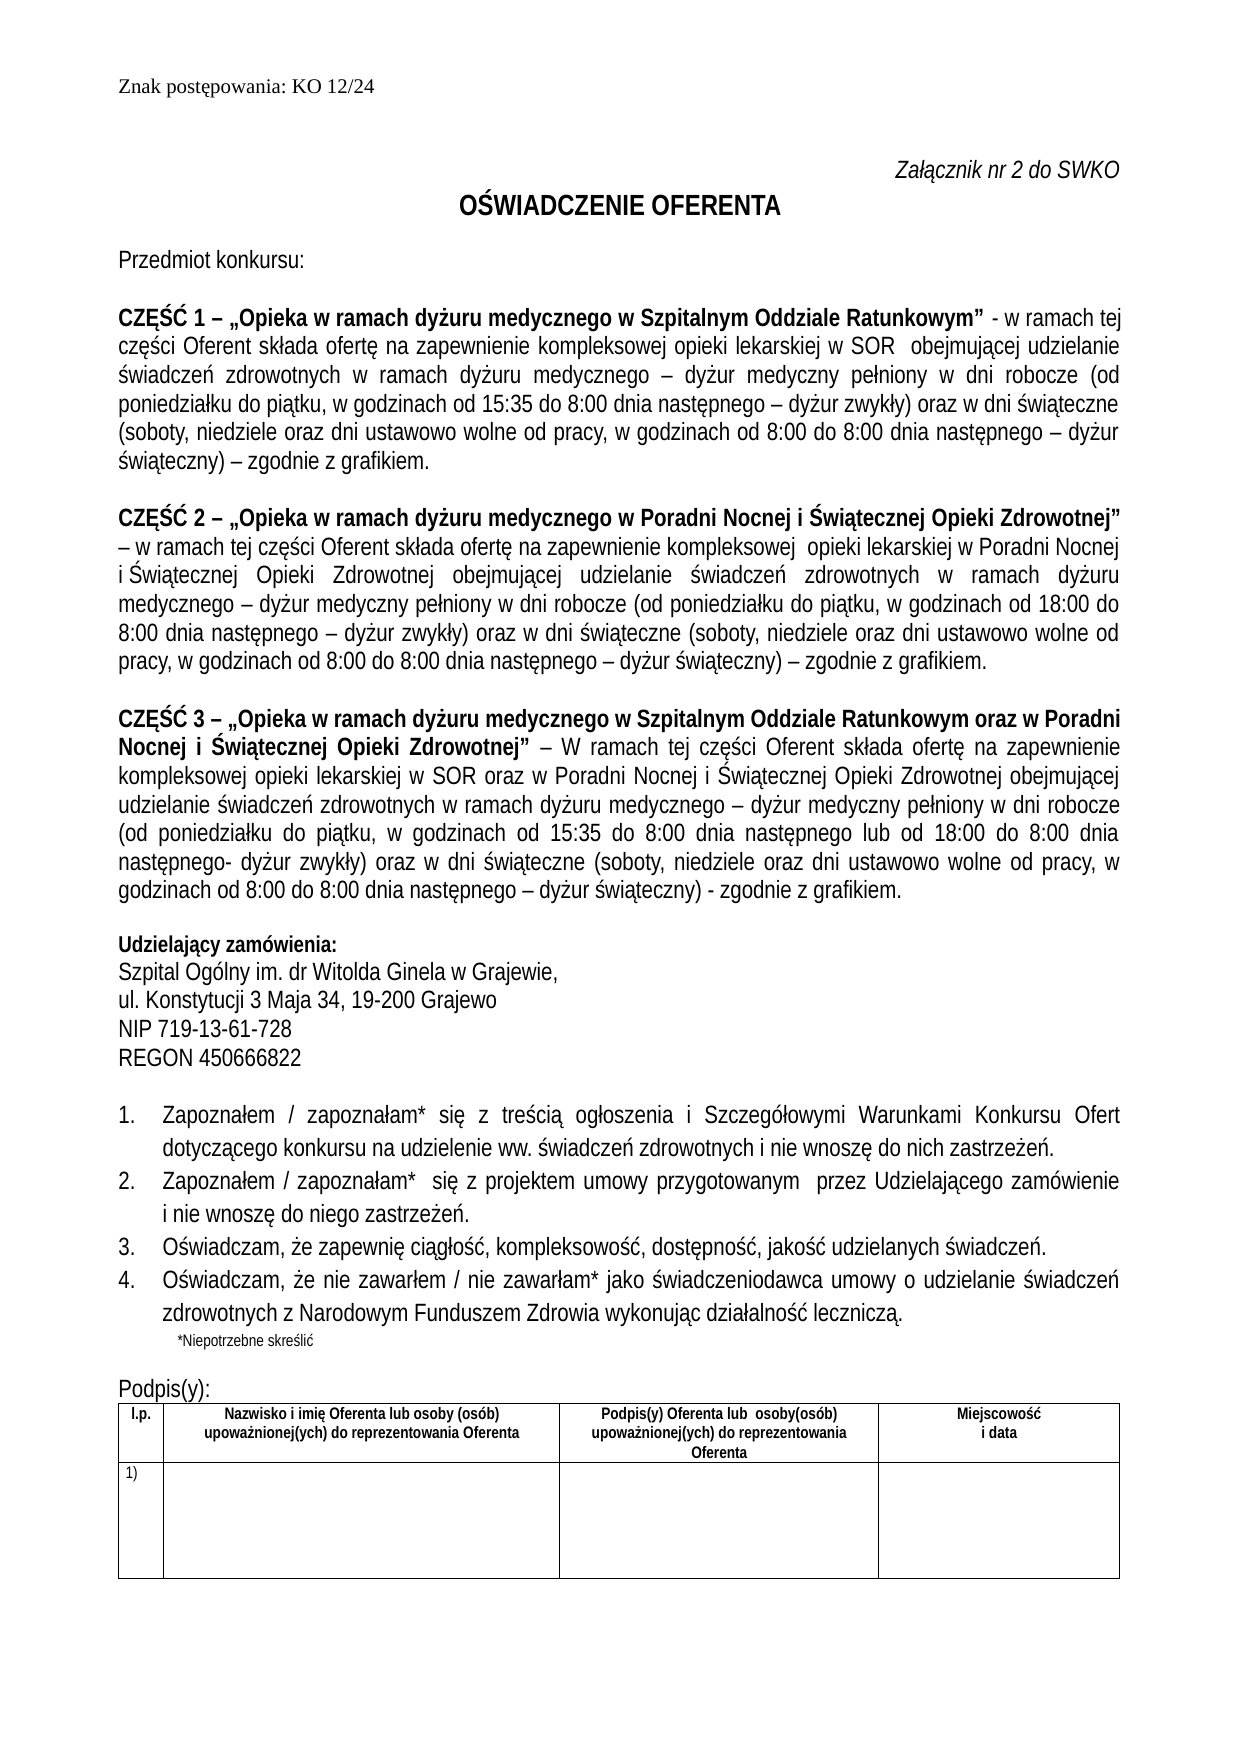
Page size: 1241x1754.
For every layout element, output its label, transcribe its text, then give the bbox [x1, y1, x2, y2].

list Zapoznałem / zapoznałam* się z projektem umowy przygotowanym przez Udzielającego zamówienie i nie wnoszę do niego zastrzeżeń. [118, 1166, 1122, 1227]
text CZĘŚĆ 3 – „Opieka w ramach dyżuru medycznego w Szpitalnym Oddziale Ratunkowym oraz w Poradni Nocnej i Świątecznej Opieki Zdrowotnej” – W ramach tej części Oferent składa ofertę na zapewnienie kompleksowej opieki lekarskiej w SOR oraz w Poradni Nocnej i Świątecznej Opieki Zdrowotnej obejmującej udzielanie świadczeń zdrowotnych w ramach dyżuru medycznego – dyżur medyczny pełniony w dni robocze (od poniedziałku do piątku, w godzinach od 15:35 do 8:00 dnia następnego lub od 18:00 do 8:00 dnia następnego- dyżur zwykły) oraz w dni świąteczne (soboty, niedziele oraz dni ustawowo wolne od pracy, w godzinach od 8:00 do 8:00 dnia następnego – dyżur świąteczny) - zgodnie z grafikiem. [118, 704, 1122, 904]
list Zapoznałem / zapoznałam* się z treścią ogłoszenia i Szczegółowymi Warunkami Konkursu Ofert dotyczącego konkursu na udzielenie ww. świadczeń zdrowotnych i nie wnoszę do nich zastrzeżeń. [118, 1100, 1122, 1162]
table_header Podpis(y) Oferenta lub osoby(osób) upoważnionej(ych) do reprezentowania Oferenta [560, 1404, 878, 1462]
table_header Nazwisko i imię Oferenta lub osoby (osób) upoważnionej(ych) do reprezentowania Oferenta [164, 1404, 559, 1462]
text NIP 719-13-61-728 [118, 1014, 1122, 1043]
text Załącznik nr 2 do SWKO [118, 155, 1122, 183]
text OŚWIADCZENIE OFERENTA [118, 188, 1122, 221]
text CZĘŚĆ 1 – „Opieka w ramach dyżuru medycznego w Szpitalnym Oddziale Ratunkowym” - w ramach tej części Oferent składa ofertę na zapewnienie kompleksowej opieki lekarskiej w SOR obejmującej udzielanie świadczeń zdrowotnych w ramach dyżuru medycznego – dyżur medyczny pełniony w dni robocze (od poniedziałku do piątku, w godzinach od 15:35 do 8:00 dnia następnego – dyżur zwykły) oraz w dni świąteczne (soboty, niedziele oraz dni ustawowo wolne od pracy, w godzinach od 8:00 do 8:00 dnia następnego – dyżur świąteczny) – zgodnie z grafikiem. [118, 303, 1122, 474]
subtitle Przedmiot konkursu: [118, 245, 1122, 274]
table_cell 1) [119, 1463, 163, 1578]
text CZĘŚĆ 2 – „Opieka w ramach dyżuru medycznego w Poradni Nocnej i Świątecznej Opieki Zdrowotnej” – w ramach tej części Oferent składa ofertę na zapewnienie kompleksowej opieki lekarskiej w Poradni Nocnej i Świątecznej Opieki Zdrowotnej obejmującej udzielanie świadczeń zdrowotnych w ramach dyżuru medycznego – dyżur medyczny pełniony w dni robocze (od poniedziałku do piątku, w godzinach od 18:00 do 8:00 dnia następnego – dyżur zwykły) oraz w dni świąteczne (soboty, niedziele oraz dni ustawowo wolne od pracy, w godzinach od 8:00 do 8:00 dnia następnego – dyżur świąteczny) – zgodnie z grafikiem. [118, 503, 1122, 675]
table_cell [879, 1463, 1119, 1578]
text Podpis(y): [118, 1374, 1122, 1403]
table_cell [164, 1463, 559, 1578]
table_header l.p. [119, 1404, 163, 1462]
text Udzielający zamówienia: [118, 931, 1122, 957]
text ul. Konstytucji 3 Maja 34, 19-200 Grajewo [118, 986, 1122, 1014]
table_header Miejscowość i data [879, 1404, 1119, 1462]
text *Niepotrzebne skreślić [118, 1331, 1122, 1350]
table_cell [560, 1463, 878, 1578]
text Szpital Ogólny im. dr Witolda Ginela w Grajewie, [118, 957, 1122, 986]
list Oświadczam, że zapewnię ciągłość, kompleksowość, dostępność, jakość udzielanych świadczeń. [118, 1232, 1122, 1260]
text REGON 450666822 [118, 1043, 1122, 1071]
list Oświadczam, że nie zawarłem / nie zawarłam* jako świadczeniodawca umowy o udzielanie świadczeń zdrowotnych z Narodowym Funduszem Zdrowia wykonując działalność leczniczą. [118, 1265, 1122, 1326]
